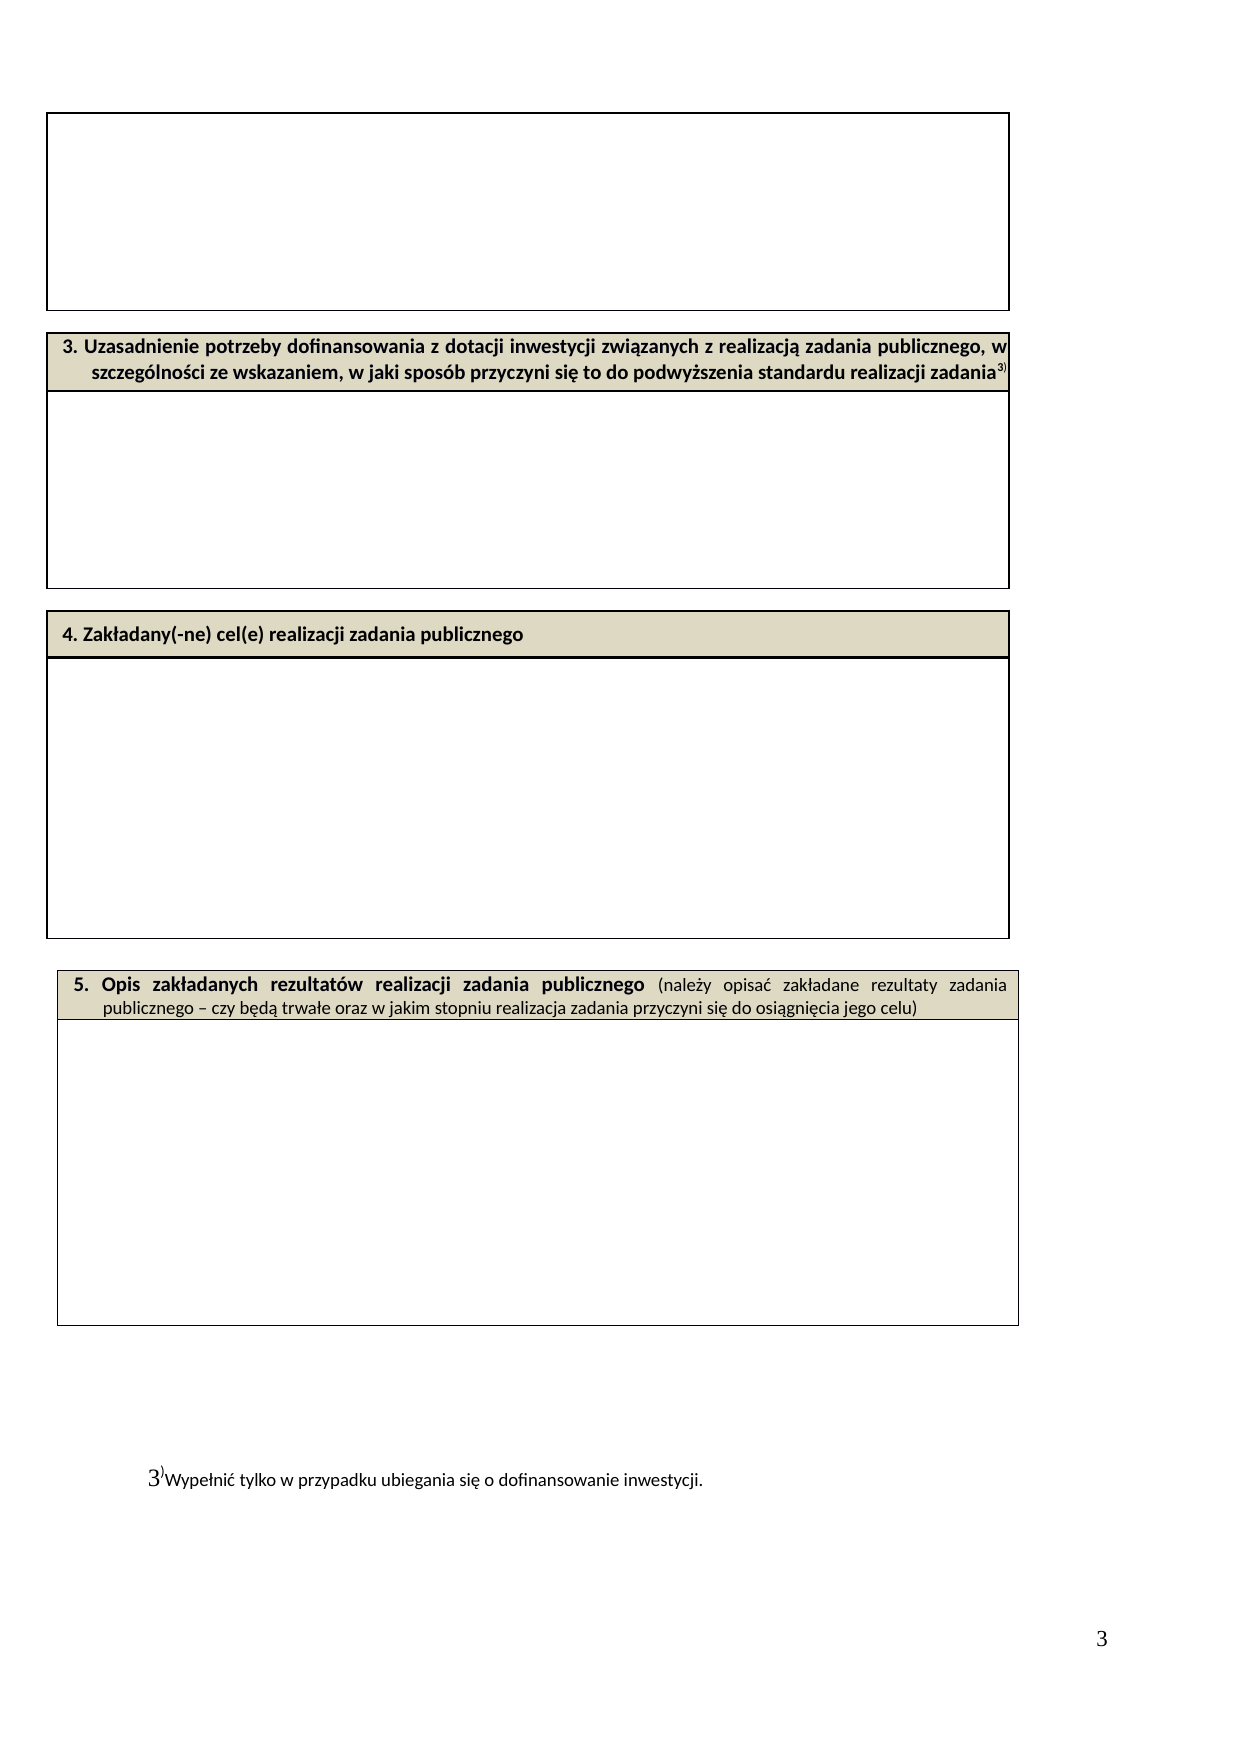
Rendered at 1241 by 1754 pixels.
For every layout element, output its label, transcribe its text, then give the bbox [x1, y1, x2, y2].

table_cell [58, 1020, 1018, 1325]
table_header 4. Zakładany(-ne) cel(e) realizacji zadania publicznego [48, 612, 1008, 656]
table_cell [48, 659, 1008, 938]
table_header 5. Opis zakładanych rezultatów realizacji zadania publicznego (należy opisać zakładane rezultaty zadania publicznego – czy będą trwałe oraz w jakim stopniu realizacja zadania przyczyni się do osiągnięcia jego celu) [58, 971, 1018, 1019]
table_header 3. Uzasadnienie potrzeby dofinansowania z dotacji inwestycji związanych z realizacją zadania publicznego, w szczególności ze wskazaniem, w jaki sposób przyczyni się to do podwyższenia standardu realizacji zadania) [48, 334, 1008, 390]
table_cell [48, 392, 1008, 588]
table_cell [48, 114, 1008, 310]
